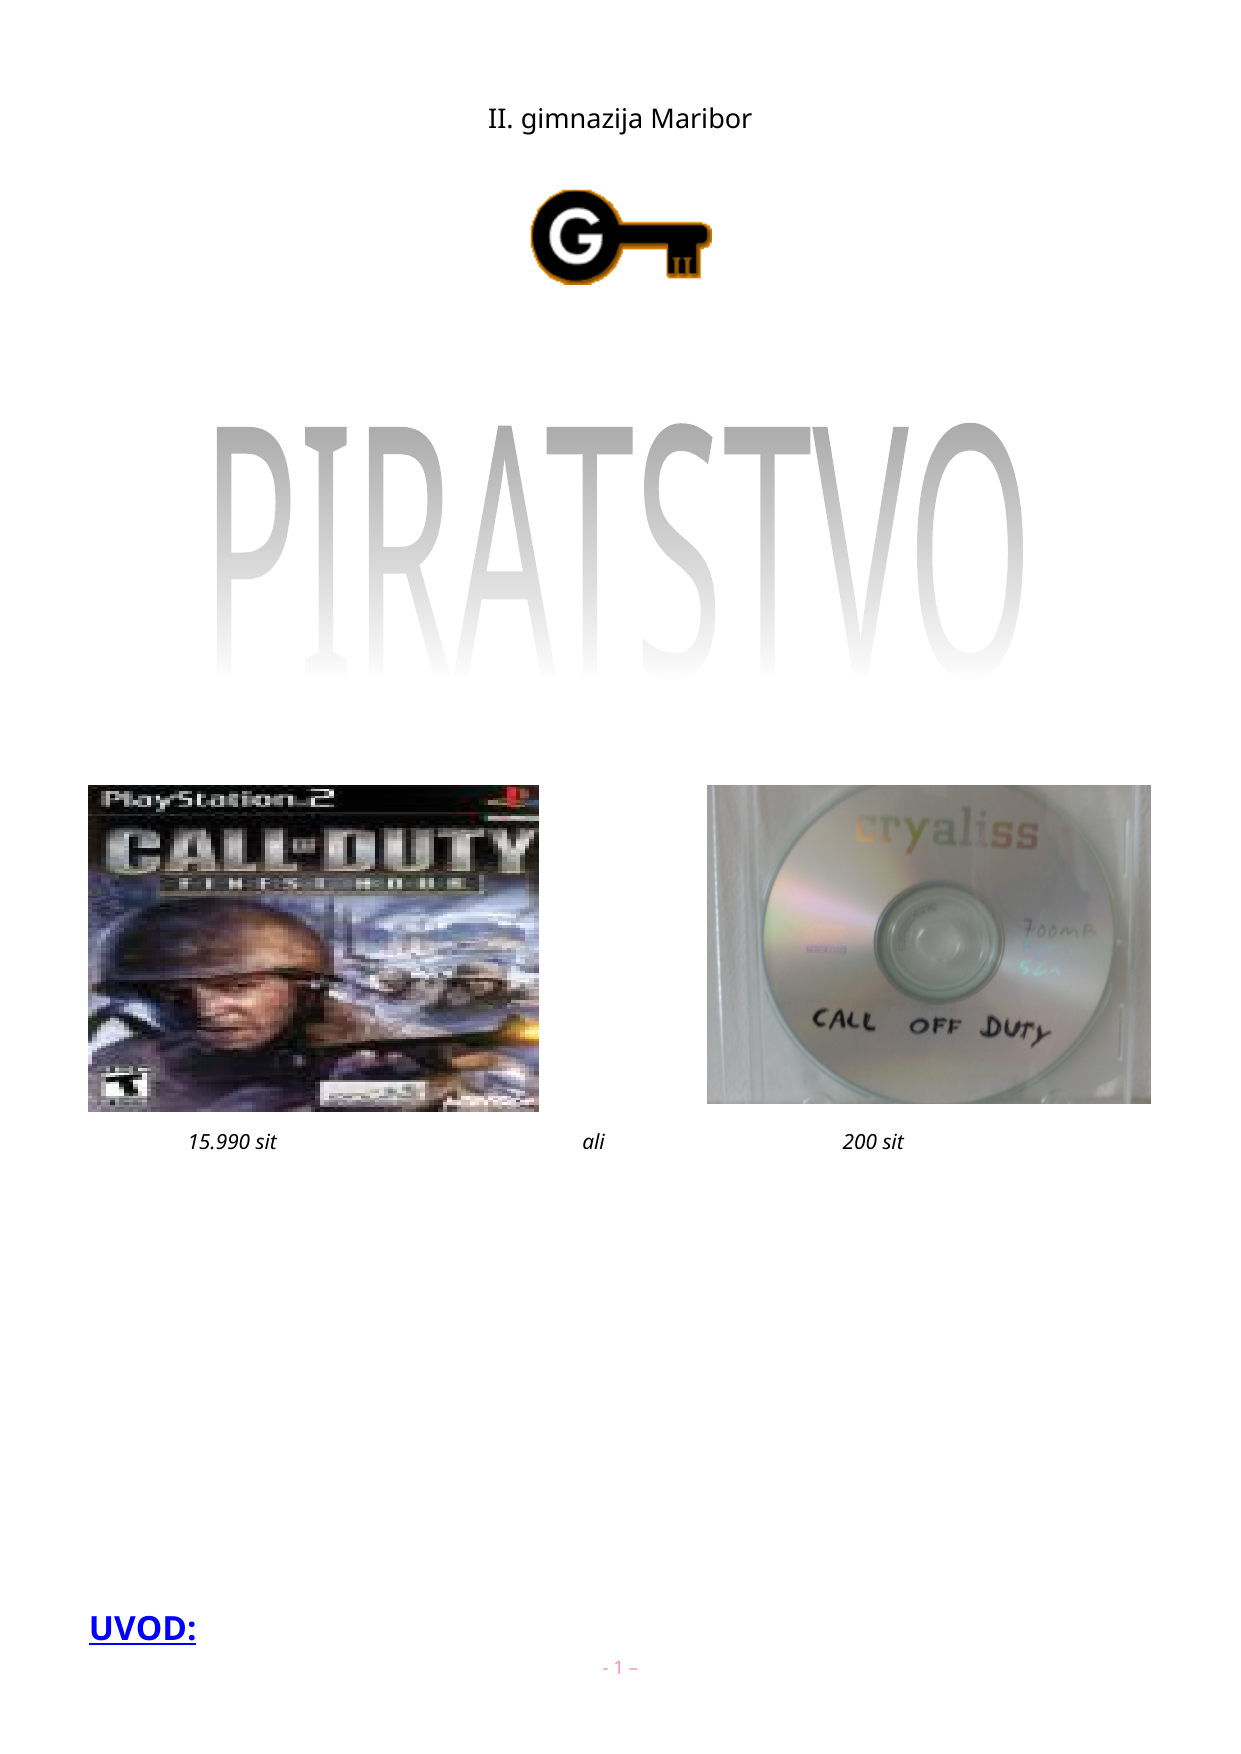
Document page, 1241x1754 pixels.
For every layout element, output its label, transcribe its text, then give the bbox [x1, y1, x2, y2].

picture [707, 785, 1151, 1104]
picture [528, 187, 712, 285]
picture [88, 785, 539, 1112]
text UVOD: [89, 1604, 1152, 1650]
text 15.990 sit ali 200 sit [89, 1127, 1152, 1156]
text II. gimnazija Maribor [89, 99, 1152, 136]
